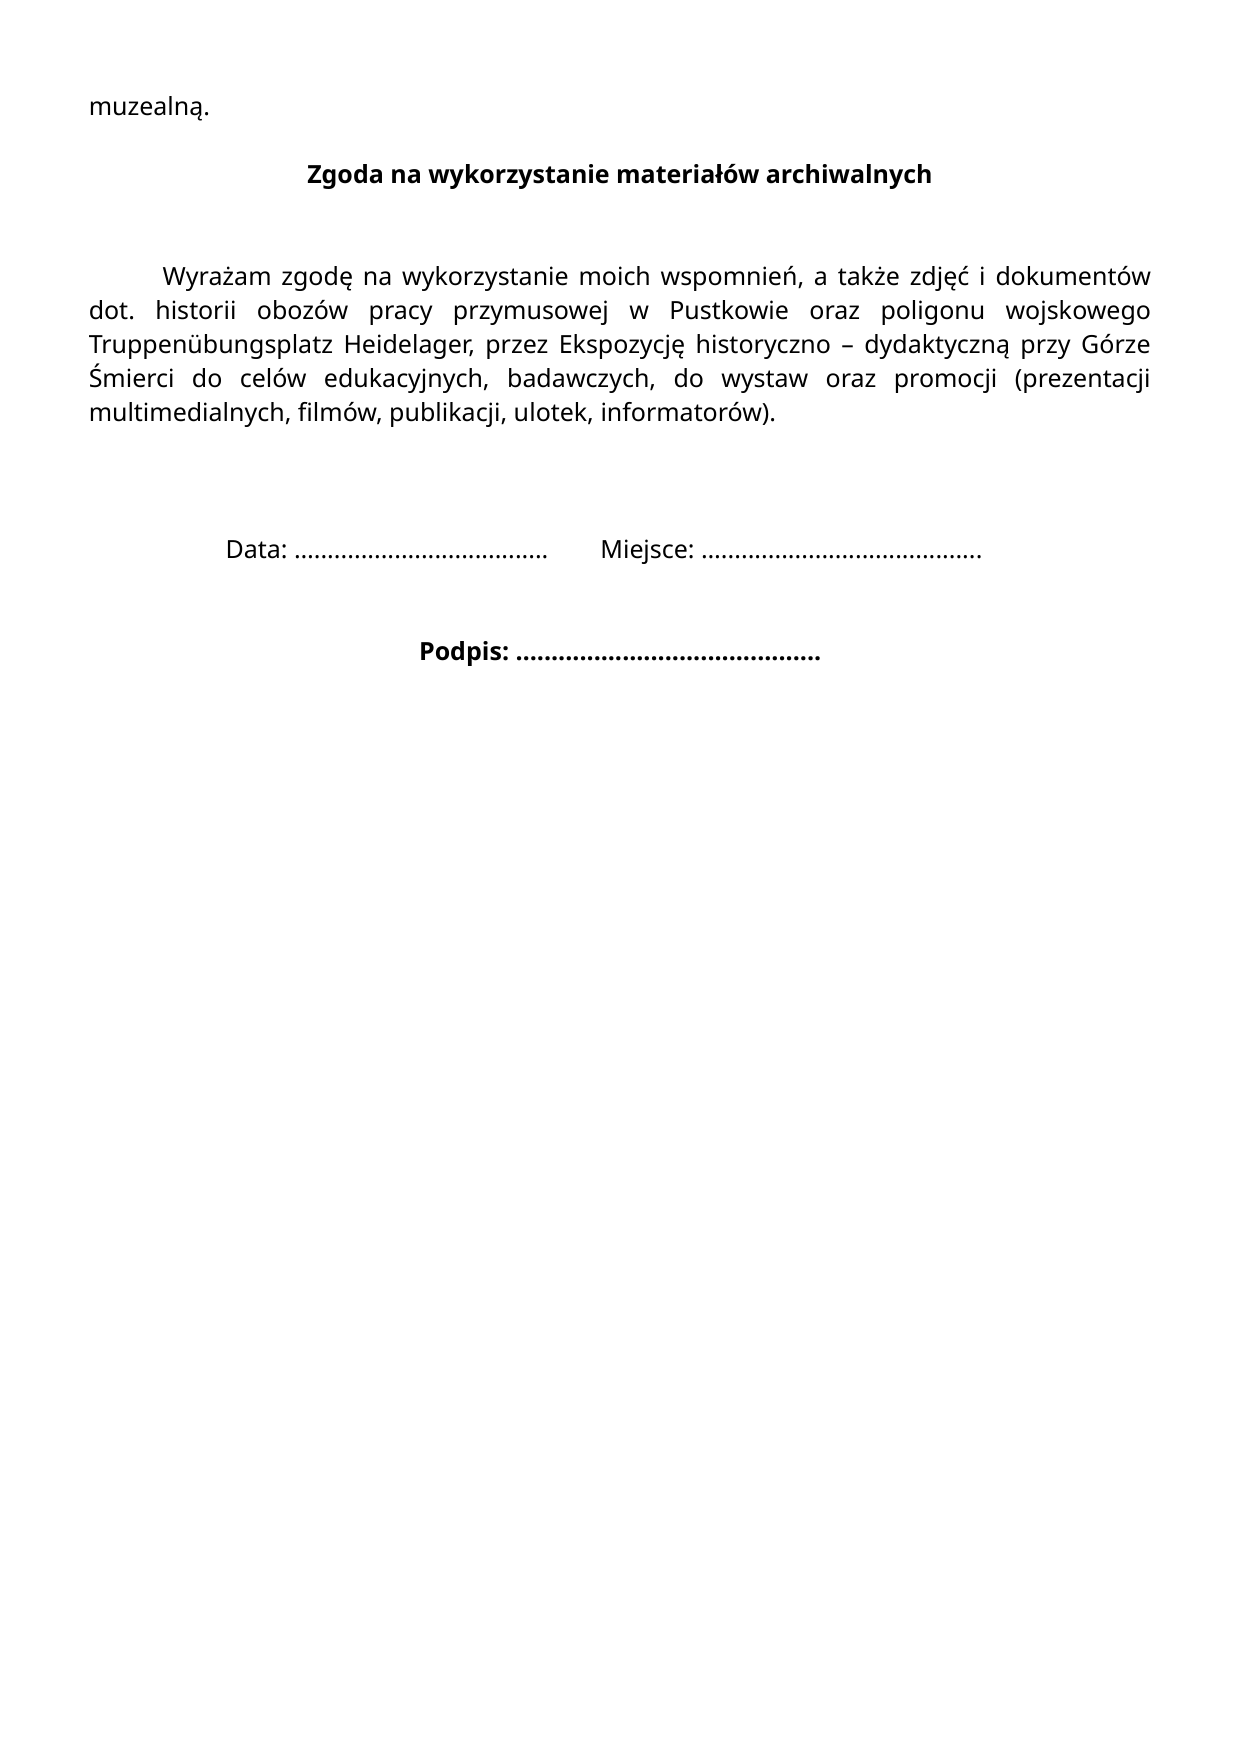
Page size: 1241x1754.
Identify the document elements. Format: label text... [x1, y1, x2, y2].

text Data: …................................... Miejsce: …....................................... [88, 531, 1152, 565]
text muzealną. [88, 88, 1152, 123]
text Wyrażam zgodę na wykorzystanie moich wspomnień, a także zdjęć i dokumentów dot. historii obozów pracy przymusowej w Pustkowie oraz poligonu wojskowego Truppenübungsplatz Heidelager, przez Ekspozycję historyczno – dydaktyczną przy Górze Śmierci do celów edukacyjnych, badawczych, do wystaw oraz promocji (prezentacji multimedialnych, filmów, publikacji, ulotek, informatorów). [88, 259, 1152, 429]
text Zgoda na wykorzystanie materiałów archiwalnych [88, 157, 1152, 191]
text Podpis: …........................................ [88, 633, 1152, 668]
